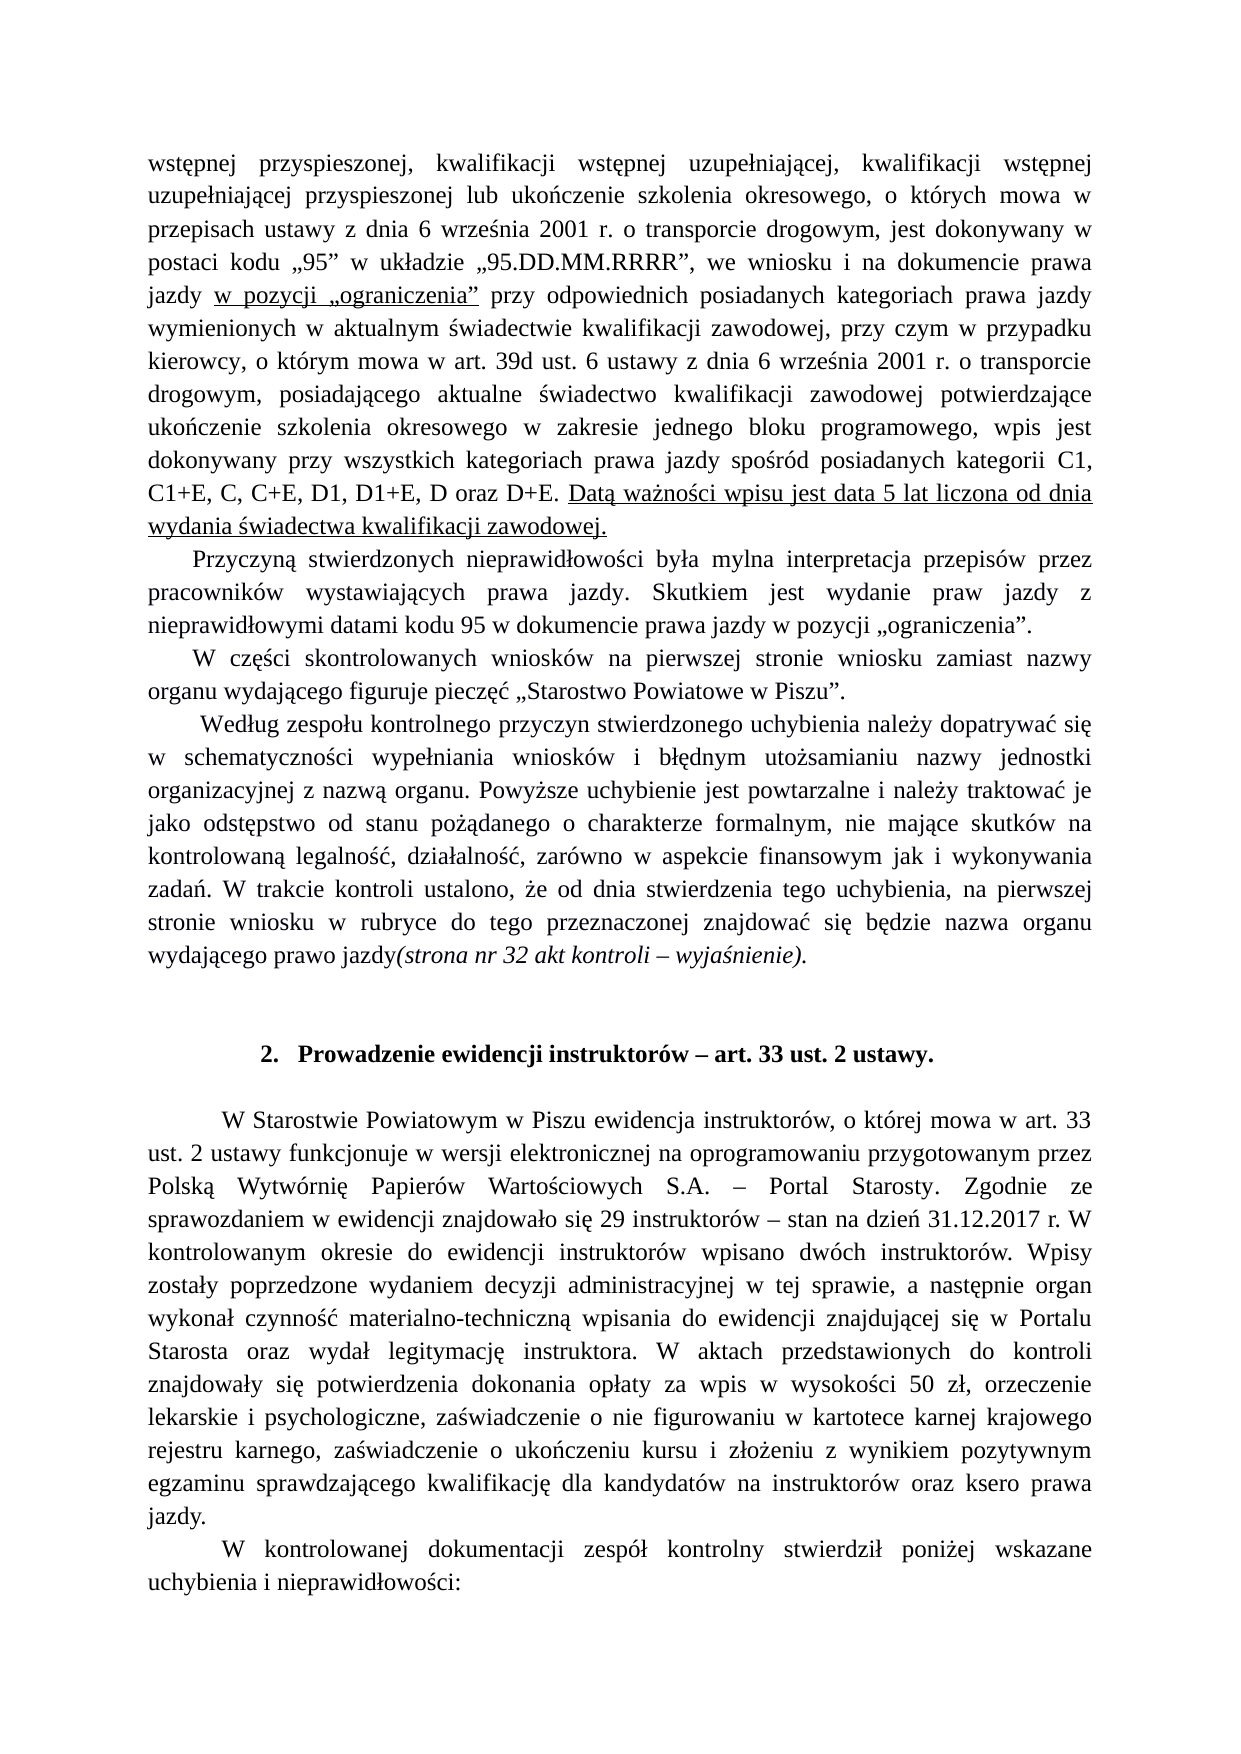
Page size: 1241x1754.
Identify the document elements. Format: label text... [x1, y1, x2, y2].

text Przyczyną stwierdzonych nieprawidłowości była mylna interpretacja przepisów przez pracowników wystawiających prawa jazdy. Skutkiem jest wydanie praw jazdy z nieprawidłowymi datami kodu 95 w dokumencie prawa jazdy w pozycji „ograniczenia”. [148, 544, 1093, 639]
text wstępnej przyspieszonej, kwalifikacji wstępnej uzupełniającej, kwalifikacji wstępnej uzupełniającej przyspieszonej lub ukończenie szkolenia okresowego, o których mowa w przepisach ustawy z dnia 6 września 2001 r. o transporcie drogowym, jest dokonywany w postaci kodu „95” w układzie „95.DD.MM.RRRR”, we wniosku i na dokumencie prawa jazdy w pozycji „ograniczenia” przy odpowiednich posiadanych kategoriach prawa jazdy wymienionych w aktualnym świadectwie kwalifikacji zawodowej, przy czym w przypadku kierowcy, o którym mowa w art. 39d ust. 6 ustawy z dnia 6 września 2001 r. o transporcie drogowym, posiadającego aktualne świadectwo kwalifikacji zawodowej potwierdzające ukończenie szkolenia okresowego w zakresie jednego bloku programowego, wpis jest dokonywany przy wszystkich kategoriach prawa jazdy spośród posiadanych kategorii C1, C1+E, C, C+E, D1, D1+E, D oraz D+E. Datą ważności wpisu jest data 5 lat liczona od dnia wydania świadectwa kwalifikacji zawodowej. [148, 148, 1093, 539]
list Prowadzenie ewidencji instruktorów – art. 33 ust. 2 ustawy. [260, 1039, 1093, 1068]
text W kontrolowanej dokumentacji zespół kontrolny stwierdził poniżej wskazane uchybienia i nieprawidłowości: [148, 1534, 1093, 1596]
text W Starostwie Powiatowym w Piszu ewidencja instruktorów, o której mowa w art. 33 ust. 2 ustawy funkcjonuje w wersji elektronicznej na oprogramowaniu przygotowanym przez Polską Wytwórnię Papierów Wartościowych S.A. – Portal Starosty. Zgodnie ze sprawozdaniem w ewidencji znajdowało się 29 instruktorów – stan na dzień 31.12.2017 r. W kontrolowanym okresie do ewidencji instruktorów wpisano dwóch instruktorów. Wpisy zostały poprzedzone wydaniem decyzji administracyjnej w tej sprawie, a następnie organ wykonał czynność materialno-techniczną wpisania do ewidencji znajdującej się w Portalu Starosta oraz wydał legitymację instruktora. W aktach przedstawionych do kontroli znajdowały się potwierdzenia dokonania opłaty za wpis w wysokości 50 zł, orzeczenie lekarskie i psychologiczne, zaświadczenie o nie figurowaniu w kartotece karnej krajowego rejestru karnego, zaświadczenie o ukończeniu kursu i złożeniu z wynikiem pozytywnym egzaminu sprawdzającego kwalifikację dla kandydatów na instruktorów oraz ksero prawa jazdy. [148, 1105, 1093, 1530]
text Według zespołu kontrolnego przyczyn stwierdzonego uchybienia należy dopatrywać się w schematyczności wypełniania wniosków i błędnym utożsamianiu nazwy jednostki organizacyjnej z nazwą organu. Powyższe uchybienie jest powtarzalne i należy traktować je jako odstępstwo od stanu pożądanego o charakterze formalnym, nie mające skutków na kontrolowaną legalność, działalność, zarówno w aspekcie finansowym jak i wykonywania zadań. W trakcie kontroli ustalono, że od dnia stwierdzenia tego uchybienia, na pierwszej stronie wniosku w rubryce do tego przeznaczonej znajdować się będzie nazwa organu wydającego prawo jazdy(strona nr 32 akt kontroli – wyjaśnienie). [148, 709, 1093, 969]
text W części skontrolowanych wniosków na pierwszej stronie wniosku zamiast nazwy organu wydającego figuruje pieczęć „Starostwo Powiatowe w Piszu”. [148, 643, 1093, 705]
